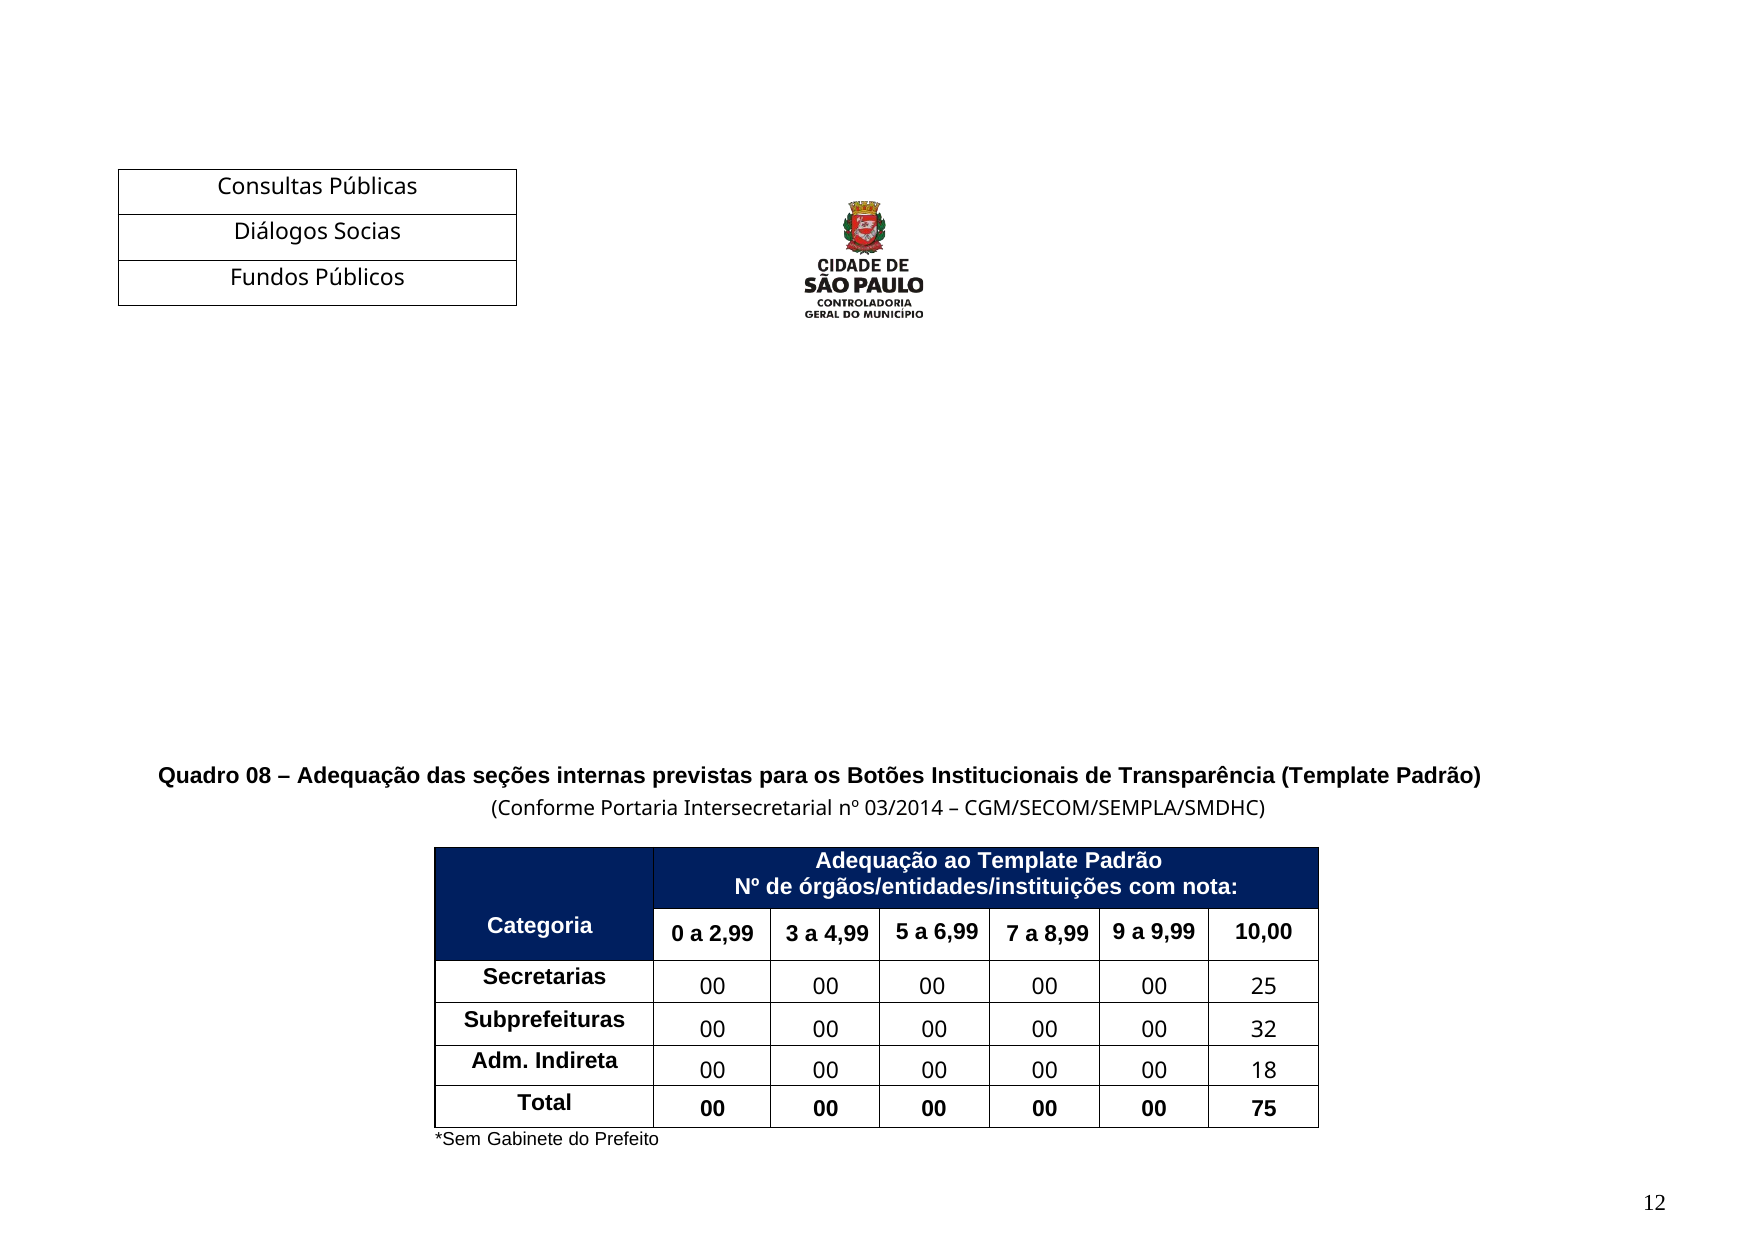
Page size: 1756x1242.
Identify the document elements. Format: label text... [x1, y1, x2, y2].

table_cell 00 [990, 1086, 1099, 1127]
table_header Categoria [436, 848, 653, 960]
table_cell 5 a 6,99 [880, 909, 989, 960]
table_cell 00 [880, 1003, 989, 1044]
table_cell Consultas Públicas [119, 170, 516, 214]
table_cell 00 [654, 961, 770, 1002]
table_cell Total [436, 1086, 653, 1127]
table_cell 00 [1100, 961, 1208, 1002]
table_cell 00 [1100, 1086, 1208, 1127]
table_cell 00 [990, 961, 1099, 1002]
table_cell 00 [771, 1046, 879, 1085]
table_cell Diálogos Socias [119, 215, 516, 259]
table_cell 00 [880, 961, 989, 1002]
table_cell Fundos Públicos [119, 261, 516, 305]
table_cell 00 [654, 1003, 770, 1044]
table_cell 75 [1209, 1086, 1318, 1127]
table_cell Secretarias [436, 961, 653, 1002]
table_cell 3 a 4,99 [771, 909, 879, 960]
table_cell 9 a 9,99 [1100, 909, 1208, 960]
table_cell 10,00 [1209, 909, 1318, 960]
table_cell 00 [1100, 1003, 1208, 1044]
table_cell Adm. Indireta [436, 1046, 653, 1085]
table_cell 00 [880, 1086, 989, 1127]
table_cell 00 [654, 1086, 770, 1127]
table_cell 0 a 2,99 [654, 909, 770, 960]
table_cell 00 [654, 1046, 770, 1085]
table_cell 00 [771, 961, 879, 1002]
table_cell 00 [880, 1046, 989, 1085]
table_cell 00 [771, 1003, 879, 1044]
table_cell 7 a 8,99 [990, 909, 1099, 960]
table_cell 32 [1209, 1003, 1318, 1044]
table_header Adequação ao Template Padrão Nº de órgãos/entidades/instituições com nota: [654, 848, 1318, 908]
text (Conforme Portaria Intersecretarial nº 03/2014 – CGM/SECOM/SEMPLA/SMDHC) [207, 793, 1549, 822]
table_cell 00 [1100, 1046, 1208, 1085]
table_cell 00 [771, 1086, 879, 1127]
table_cell 18 [1209, 1046, 1318, 1085]
table_cell Subprefeituras [436, 1003, 653, 1044]
text *Sem Gabinete do Prefeito [118, 1128, 1609, 1149]
table_cell 00 [990, 1046, 1099, 1085]
subtitle Quadro 08 – Adequação das seções internas previstas para os Botões Institucionais de Transparência (Template Padrão) [118, 762, 1521, 788]
table_cell 00 [990, 1003, 1099, 1044]
table_cell 25 [1209, 961, 1318, 1002]
